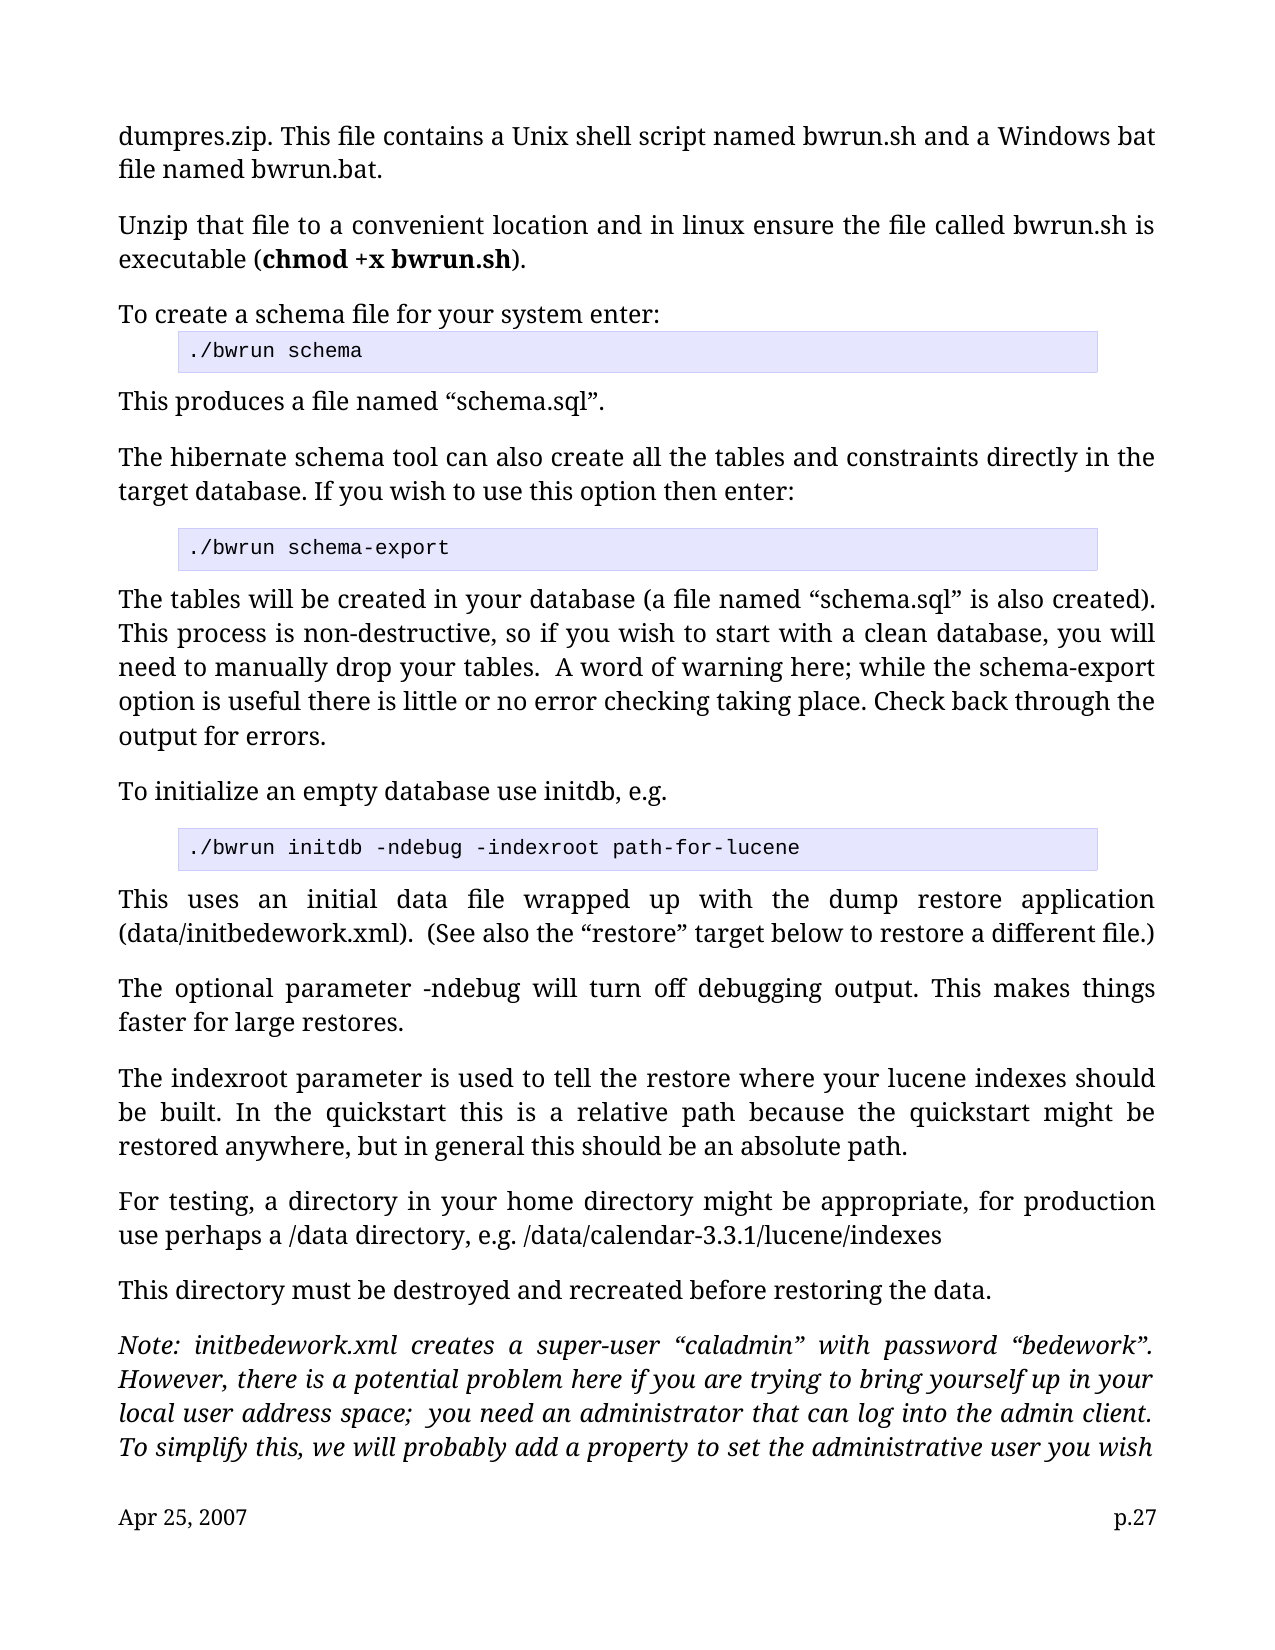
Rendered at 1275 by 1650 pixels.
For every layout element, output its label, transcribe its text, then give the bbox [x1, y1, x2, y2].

text For testing, a directory in your home directory might be appropriate, for production use perhaps a /data directory, e.g. /data/calendar-3.3.1/lucene/indexes [118, 1183, 1157, 1252]
text The hibernate schema tool can also create all the tables and constraints directly in the target database. If you wish to use this option then enter: [118, 439, 1157, 507]
text ./bwrun schema [179, 332, 1097, 372]
text To create a schema file for your system enter: [118, 296, 1157, 331]
text The indexroot parameter is used to tell the restore where your lucene indexes should be built. In the quickstart this is a relative path because the quickstart might be restored anywhere, but in general this should be an absolute path. [118, 1060, 1157, 1162]
text The optional parameter -ndebug will turn off debugging output. This makes things faster for large restores. [118, 971, 1157, 1039]
text To initialize an empty database use initdb, e.g. [118, 773, 1157, 807]
text Note: initbedework.xml creates a super-user “caladmin” with password “bedework”. However, there is a potential problem here if you are trying to bring yourself up in your local user address space; you need an administrator that can log into the admin client. To simplify this, we will probably add a property to set the administrative user you wish [118, 1328, 1157, 1464]
text Unzip that file to a convenient location and in linux ensure the file called bwrun.sh is executable (chmod +x bwrun.sh). [118, 207, 1157, 275]
text This uses an initial data file wrapped up with the dump restore application (data/initbedework.xml). (See also the “restore” target below to restore a different file.) [118, 882, 1157, 950]
text The tables will be created in your database (a file named “schema.sql” is also created). This process is non-destructive, so if you wish to start with a clean database, you will need to manually drop your tables. A word of warning here; while the schema-export option is useful there is little or no error checking taking place. Check back through the output for errors. [118, 582, 1157, 752]
text ./bwrun initdb -ndebug -indexroot path-for-lucene [179, 829, 1097, 870]
text This produces a file named “schema.sql”. [118, 384, 1157, 418]
text dumpres.zip. This file contains a Unix shell script named bwrun.sh and a Windows bat file named bwrun.bat. [118, 118, 1157, 186]
text ./bwrun schema-export [179, 529, 1097, 570]
text This directory must be destroyed and recreated before restoring the data. [118, 1273, 1157, 1307]
